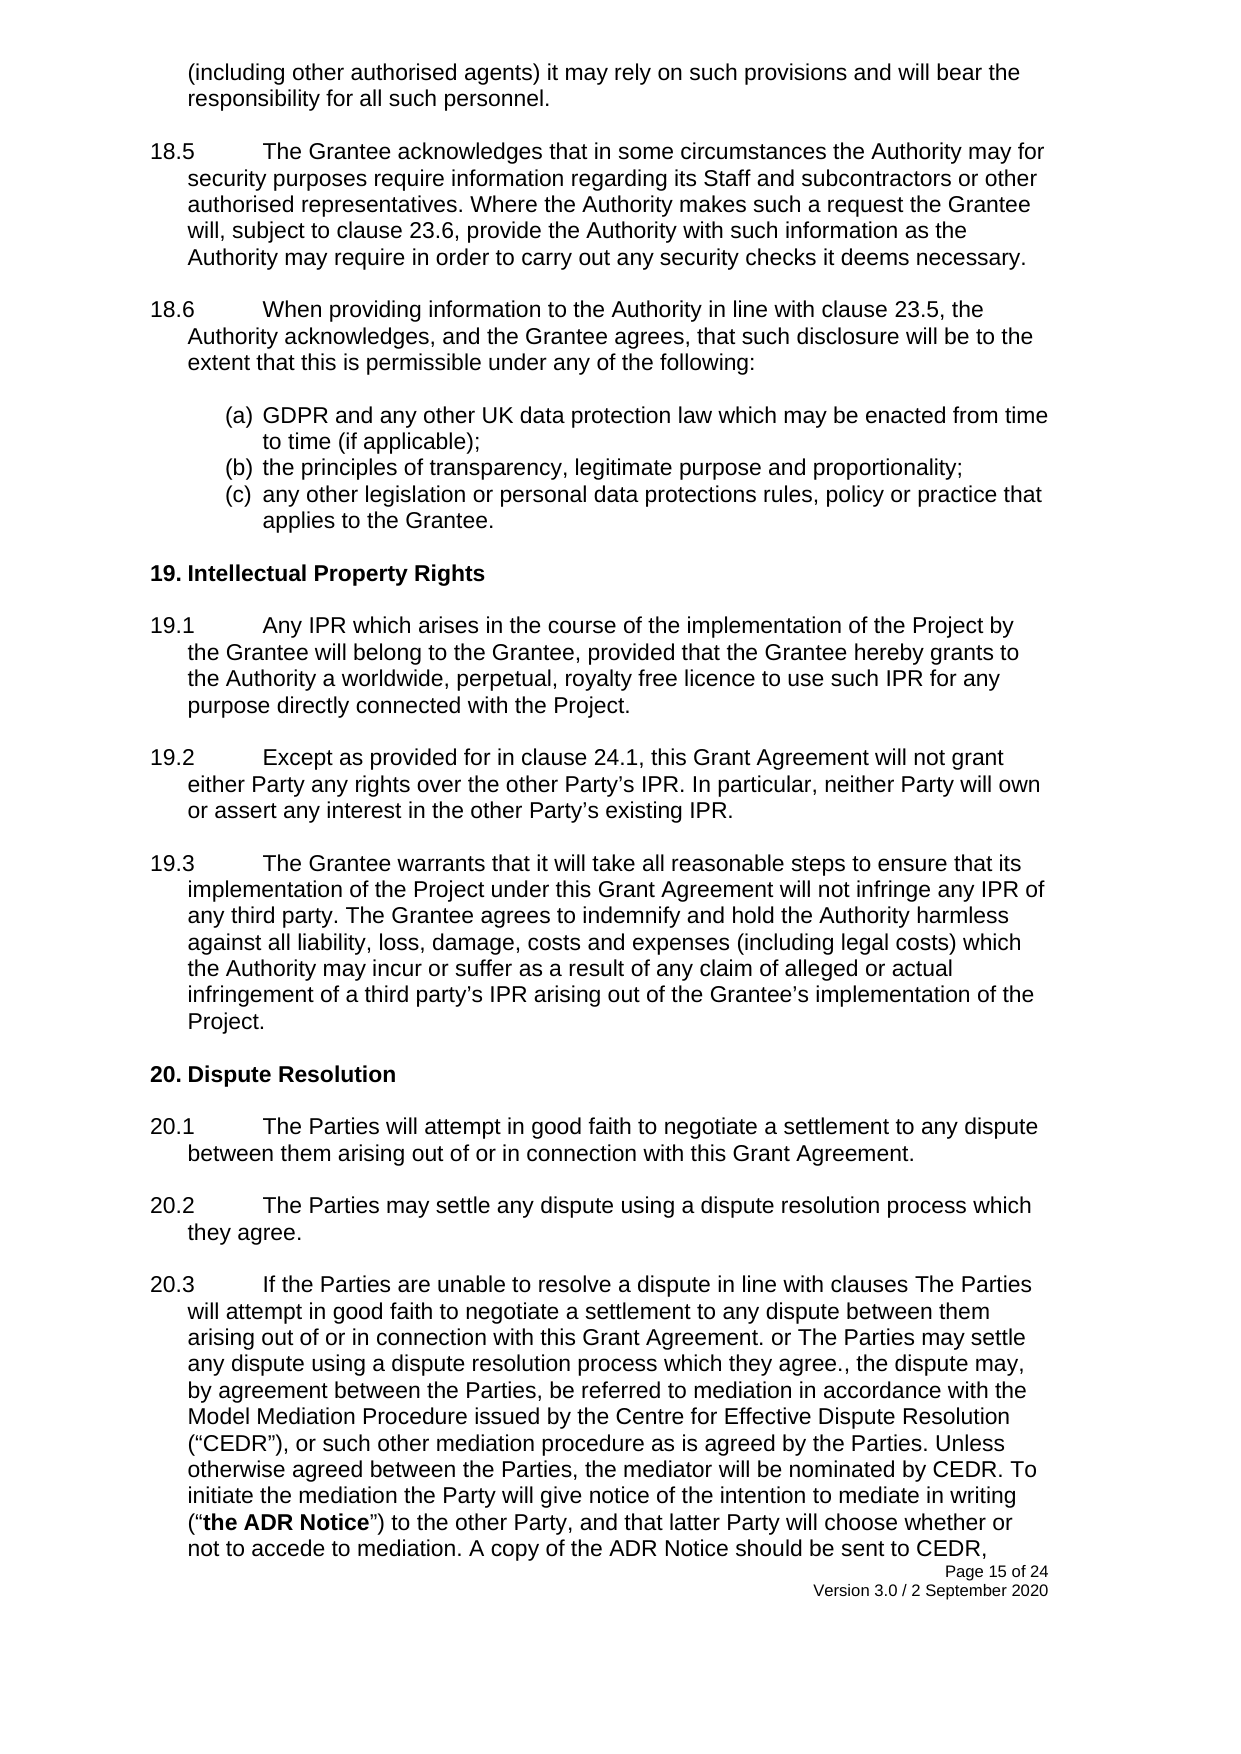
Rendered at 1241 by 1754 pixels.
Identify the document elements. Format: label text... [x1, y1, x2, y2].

subtitle Dispute Resolution [150, 1061, 1048, 1087]
list If the Parties are unable to resolve a dispute in line with clauses 25.1 or 25.2, the dispute may, by agreement between the Parties, be referred to mediation in accordance with the Model Mediation Procedure issued by the Centre for Effective Dispute Resolution (“CEDR”), or such other mediation procedure as is agreed by the Parties. Unless otherwise agreed between the Parties, the mediator will be nominated by CEDR. To initiate the mediation the Party will give notice of the intention to mediate in writing (“the ADR Notice”) to the other Party, and that latter Party will choose whether or not to accede to mediation. A copy of the ADR Notice should be sent to CEDR, unless other mediation is agreed upon by both Parties. If the latter Party chooses to accede to mediation, the mediation will start no later than 14 days after the date on which the ADR Notice is sent. [See the Grant Agreement Guidance for alternative wording. Then delete this highlighted text] [150, 1271, 1048, 1561]
list The Grantee warrants that it will take all reasonable steps to ensure that its implementation of the Project under this Grant Agreement will not infringe any IPR of any third party. The Grantee agrees to indemnify and hold the Authority harmless against all liability, loss, damage, costs and expenses (including legal costs) which the Authority may incur or suffer as a result of any claim of alleged or actual infringement of a third party’s IPR arising out of the Grantee’s implementation of the Project. [150, 850, 1048, 1034]
list Except as provided for in clause 24.1, this Grant Agreement will not grant either Party any rights over the other Party’s IPR. In particular, neither Party will own or assert any interest in the other Party’s existing IPR. [150, 744, 1048, 823]
subtitle Intellectual Property Rights [150, 560, 1048, 586]
list The Parties may settle any dispute using a dispute resolution process which they agree. [150, 1192, 1048, 1245]
list Any IPR which arises in the course of the implementation of the Project by the Grantee will belong to the Grantee, provided that the Grantee hereby grants to the Authority a worldwide, perpetual, royalty free licence to use such IPR for any purpose directly connected with the Project. [150, 612, 1048, 718]
list When providing information to the Authority in line with clause 23.5, the Authority acknowledges, and the Grantee agrees, that such disclosure will be to the extent that this is permissible under any of the following: [150, 296, 1048, 375]
list any other legislation or personal data protections rules, policy or practice that applies to the Grantee. [225, 481, 1048, 533]
list the principles of transparency, legitimate purpose and proportionality; [225, 454, 1048, 481]
list The Parties will attempt in good faith to negotiate a settlement to any dispute between them arising out of or in connection with this Grant Agreement. [150, 1113, 1048, 1166]
list GDPR and any other UK data protection law which may be enacted from time to time (if applicable); [225, 402, 1048, 454]
list (including other authorised agents) it may rely on such provisions and will bear the responsibility for all such personnel. [150, 59, 1048, 112]
list The Grantee acknowledges that in some circumstances the Authority may for security purposes require information regarding its Staff and subcontractors or other authorised representatives. Where the Authority makes such a request the Grantee will, subject to clause 23.6, provide the Authority with such information as the Authority may require in order to carry out any security checks it deems necessary. [150, 138, 1048, 270]
